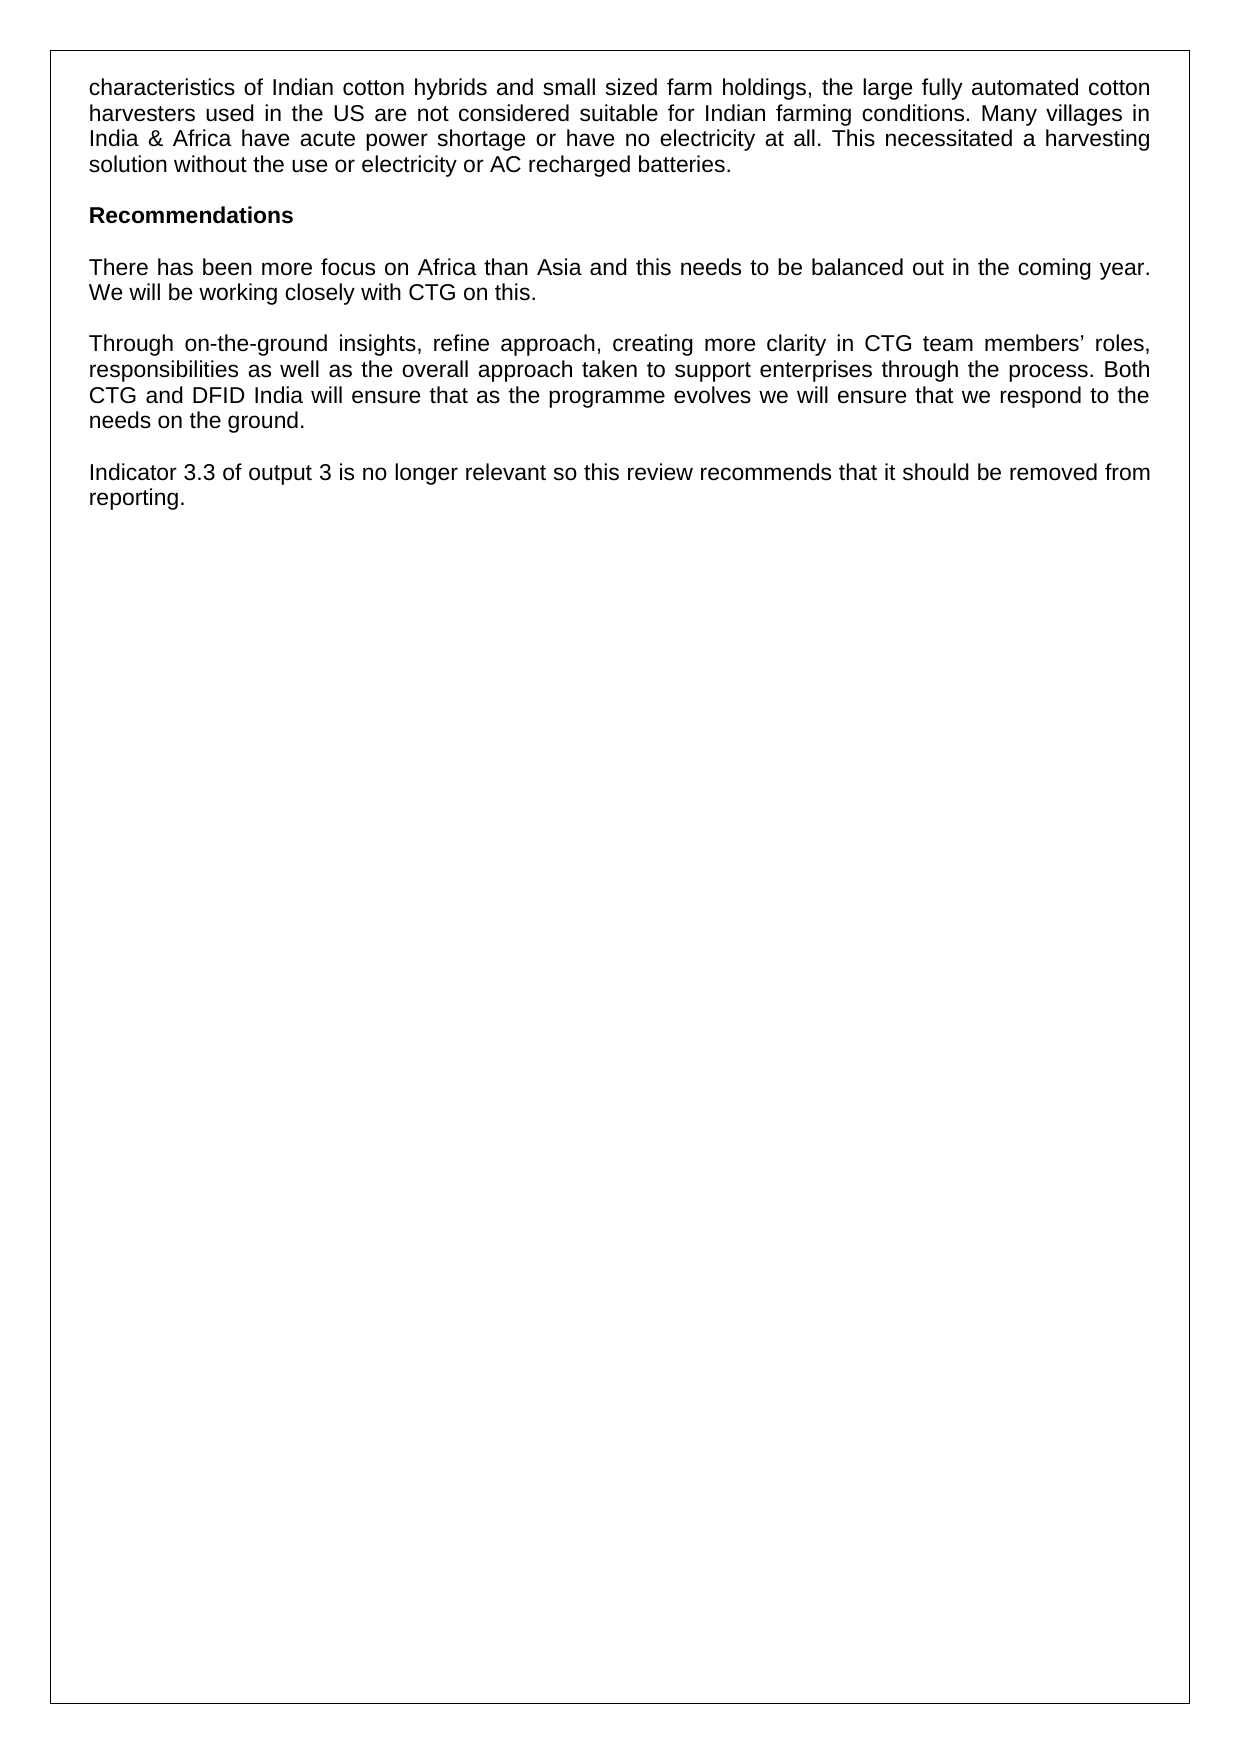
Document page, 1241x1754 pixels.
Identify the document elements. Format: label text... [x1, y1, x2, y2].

text There has been more focus on Africa than Asia and this needs to be balanced out in the coming year. We will be working closely with CTG on this. [89, 254, 1152, 306]
text characteristics of Indian cotton hybrids and small sized farm holdings, the large fully automated cotton harvesters used in the US are not considered suitable for Indian farming conditions. Many villages in India & Africa have acute power shortage or have no electricity at all. This necessitated a harvesting solution without the use or electricity or AC recharged batteries. [89, 75, 1152, 177]
text Indicator 3.3 of output 3 is no longer relevant so this review recommends that it should be removed from reporting. [89, 459, 1152, 511]
text Through on-the-ground insights, refine approach, creating more clarity in CTG team members’ roles, responsibilities as well as the overall approach taken to support enterprises through the process. Both CTG and DFID India will ensure that as the programme evolves we will ensure that we respond to the needs on the ground. [89, 331, 1152, 434]
text Recommendations [89, 203, 1152, 229]
